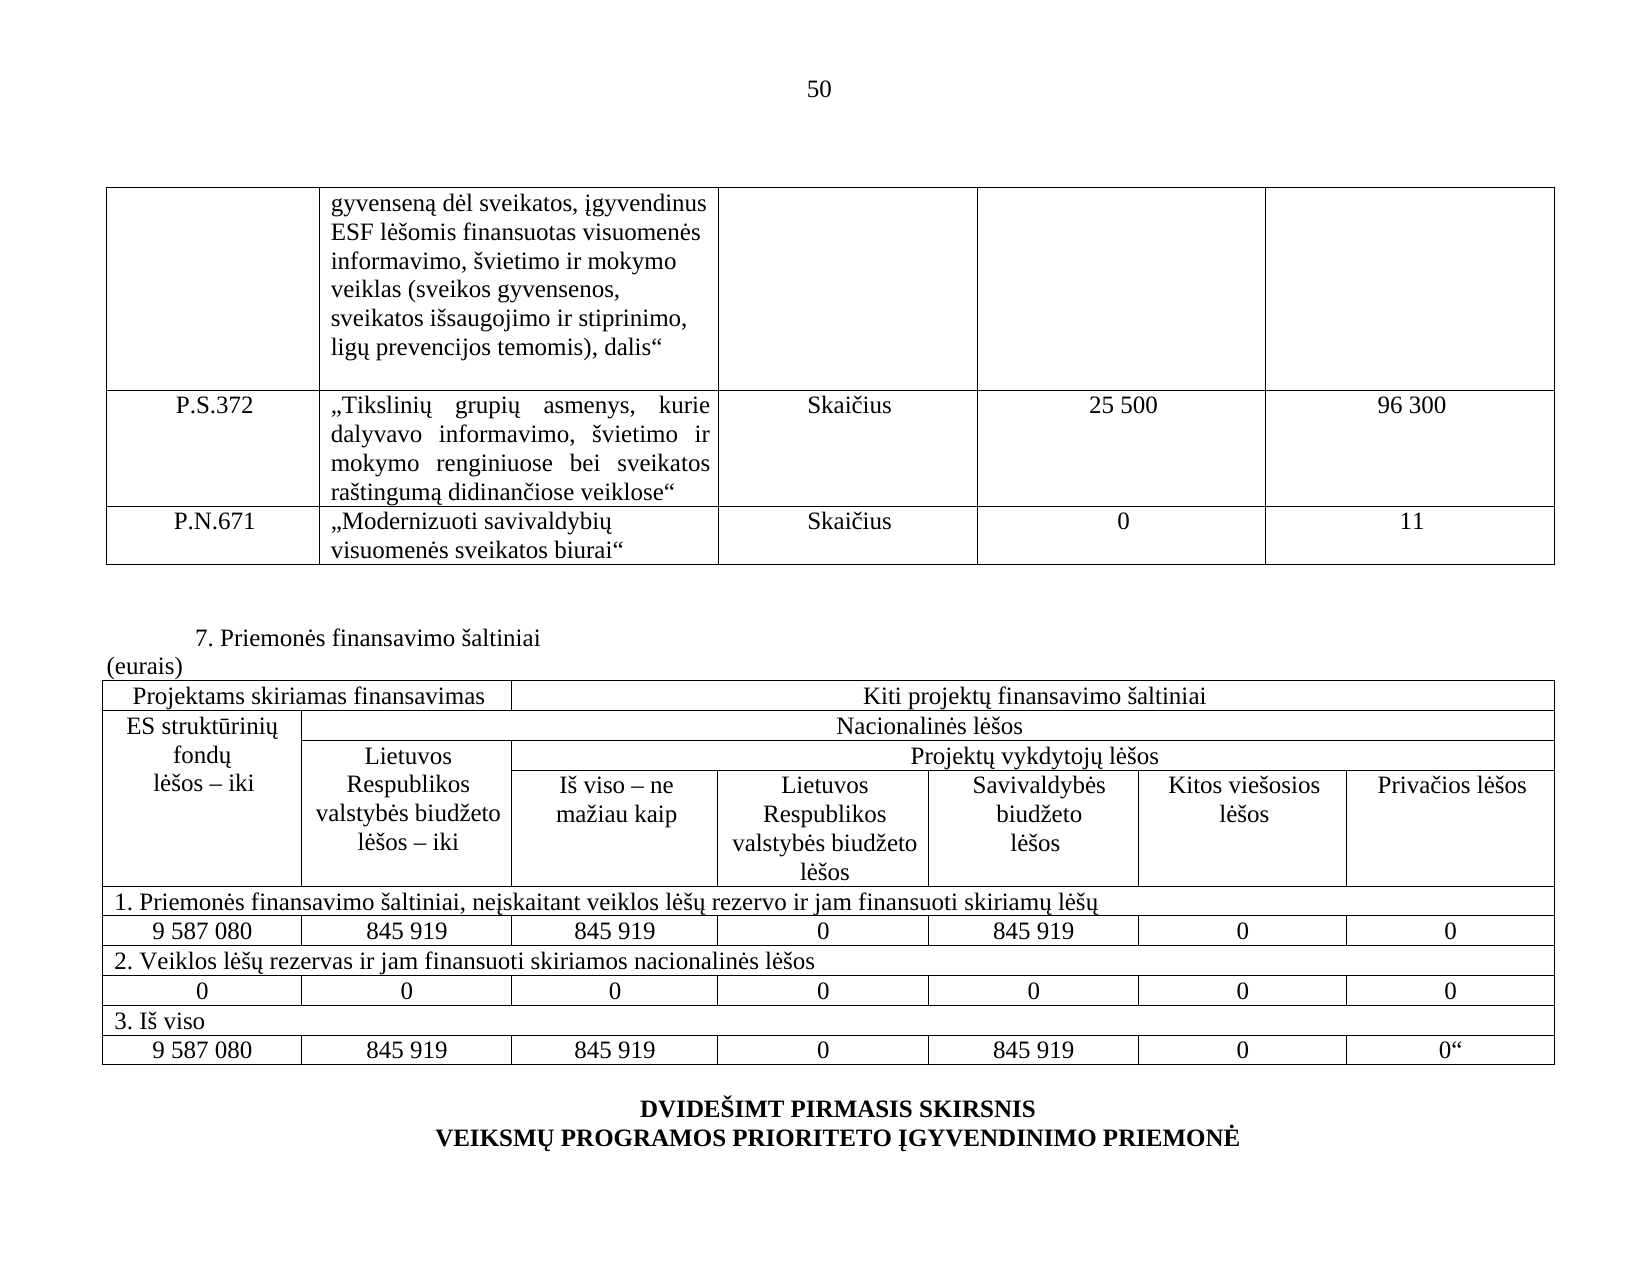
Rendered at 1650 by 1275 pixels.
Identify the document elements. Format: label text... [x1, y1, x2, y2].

table_cell P.S.372 [107, 391, 319, 506]
table_cell 0 [1139, 916, 1346, 945]
table_cell 0 [1347, 916, 1554, 945]
table_cell 1. Priemonės finansavimo šaltiniai, neįskaitant veiklos lėšų rezervo ir jam finansuoti skiriamų lėšų [103, 887, 1554, 915]
text DVIDEŠIMT PIRMASIS SKIRSNIS [144, 1094, 1532, 1123]
table_cell 0 [302, 976, 511, 1005]
table_cell Skaičius [719, 391, 977, 506]
table_cell P.N.671 [107, 507, 319, 564]
table_cell 845 919 [302, 1036, 511, 1064]
table_cell Kitos viešosios lėšos [1139, 771, 1346, 886]
text VEIKSMŲ PROGRAMOS PRIORITETO ĮGYVENDINIMO PRIEMONĖ [144, 1123, 1532, 1152]
table_cell 96 300 [1266, 391, 1554, 506]
table_cell Skaičius [719, 507, 977, 564]
table_cell 0 [978, 507, 1265, 564]
table_cell ES struktūrinių fondų lėšos – iki [103, 711, 301, 886]
table_cell Nacionalinės lėšos [302, 711, 1554, 740]
table_cell [1266, 188, 1554, 389]
table_cell 845 919 [929, 916, 1138, 945]
table_cell [719, 188, 977, 389]
table_cell „Modernizuoti savivaldybių visuomenės sveikatos biurai“ [320, 507, 718, 564]
text 7. Priemonės finansavimo šaltiniai (eurais) [106, 623, 1535, 680]
table_cell „Tikslinių grupių asmenys, kurie dalyvavo informavimo, švietimo ir mokymo renginiuose bei sveikatos raštingumą didinančiose veiklose“ [320, 391, 718, 506]
table_cell 845 919 [302, 916, 511, 945]
table_cell 0 [512, 976, 717, 1005]
table_cell 0 [1139, 976, 1346, 1005]
table_header Kiti projektų finansavimo šaltiniai [512, 681, 1554, 710]
table_cell 0 [929, 976, 1138, 1005]
table_cell 9 587 080 [103, 916, 301, 945]
table_cell Lietuvos Respublikos valstybės biudžeto lėšos [718, 771, 928, 886]
table_cell 0 [718, 1036, 928, 1064]
table_cell 0 [1139, 1036, 1346, 1064]
table_header Projektams skiriamas finansavimas [103, 681, 511, 710]
table_cell gyvenseną dėl sveikatos, įgyvendinus ESF lėšomis finansuotas visuomenės informavimo, švietimo ir mokymo veiklas (sveikos gyvensenos, sveikatos išsaugojimo ir stiprinimo, ligų prevencijos temomis), dalis“ [320, 188, 718, 389]
table_cell 2. Veiklos lėšų rezervas ir jam finansuoti skiriamos nacionalinės lėšos [103, 946, 1554, 975]
table_cell [107, 188, 319, 389]
table_cell 0 [1347, 976, 1554, 1005]
table_cell 9 587 080 [103, 1036, 301, 1064]
table_cell 0“ [1347, 1036, 1554, 1064]
table_cell Lietuvos Respublikos valstybės biudžeto lėšos – iki [302, 741, 511, 886]
table_cell 845 919 [512, 1036, 717, 1064]
table_cell 0 [718, 916, 928, 945]
table_cell Iš viso – ne mažiau kaip [512, 771, 717, 886]
table_cell 0 [103, 976, 301, 1005]
table_cell 845 919 [929, 1036, 1138, 1064]
table_cell 25 500 [978, 391, 1265, 506]
table_cell Projektų vykdytojų lėšos [512, 741, 1554, 769]
table_cell Savivaldybės biudžeto lėšos [929, 771, 1138, 886]
table_cell 11 [1266, 507, 1554, 564]
table_cell Privačios lėšos [1347, 771, 1554, 886]
table_cell 0 [718, 976, 928, 1005]
table_cell 3. Iš viso [103, 1006, 1554, 1034]
table_cell 845 919 [512, 916, 717, 945]
table_cell [978, 188, 1265, 389]
